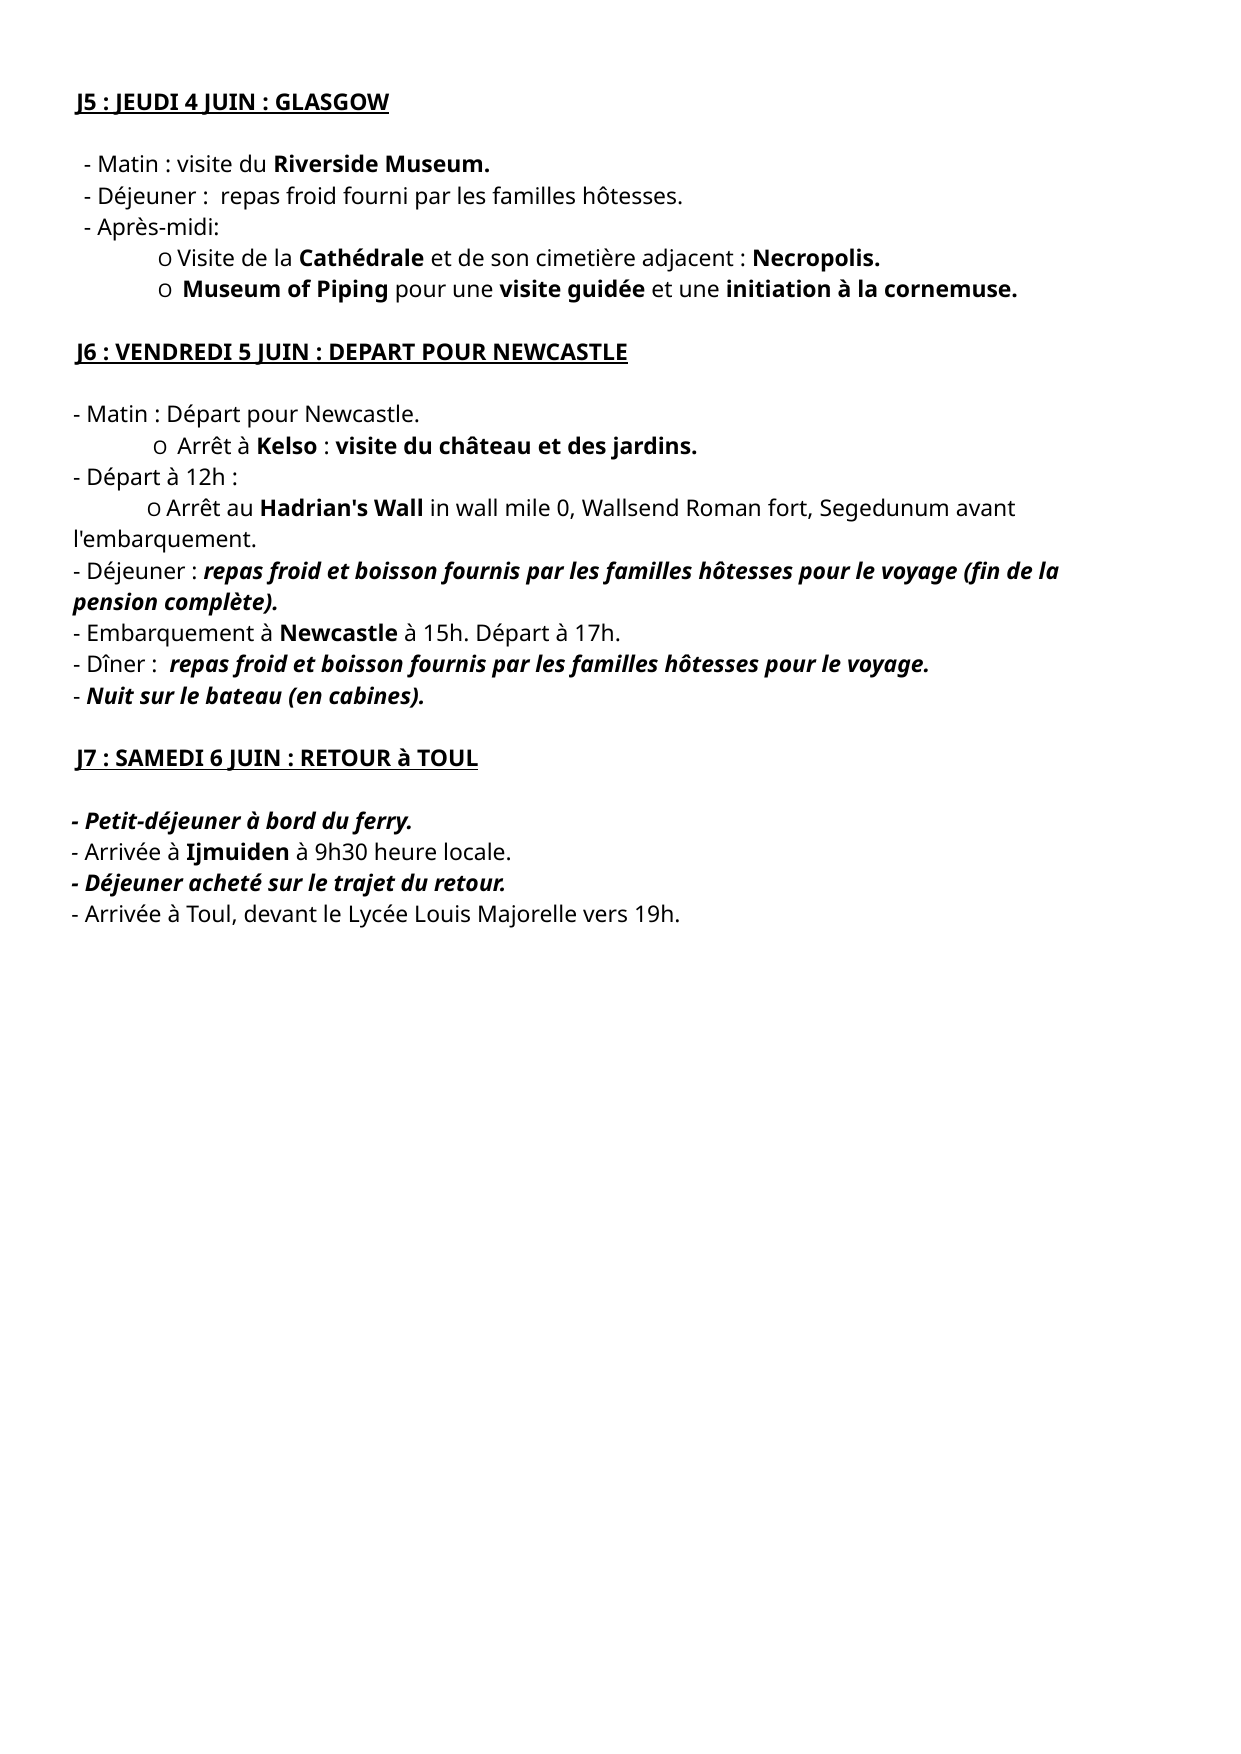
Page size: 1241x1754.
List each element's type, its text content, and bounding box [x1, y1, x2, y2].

text J7 : SAMEDI 6 JUIN : RETOUR à TOUL [76, 742, 1122, 773]
text J5 : JEUDI 4 JUIN : GLASGOW [76, 86, 1122, 117]
text - Déjeuner : repas froid et boisson fournis par les familles hôtesses pour le voyage (fin de la pension complète). [73, 555, 1122, 617]
text J6 : VENDREDI 5 JUIN : DEPART POUR NEWCASTLE [76, 336, 1122, 367]
text - Petit-déjeuner à bord du ferry. [71, 805, 1122, 836]
text - Embarquement à Newcastle à 15h. Départ à 17h. [73, 617, 1122, 648]
text - Nuit sur le bateau (en cabines). [73, 680, 1122, 711]
text - Déjeuner acheté sur le trajet du retour. [71, 867, 1122, 898]
text O Visite de la Cathédrale et de son cimetière adjacent : Necropolis. [84, 242, 1122, 273]
text - Départ à 12h : [73, 461, 1122, 492]
text - Après-midi: [84, 211, 1122, 242]
text O Museum of Piping pour une visite guidée et une initiation à la cornemuse. [84, 273, 1122, 305]
text - Arrivée à Ijmuiden à 9h30 heure locale. [71, 836, 1122, 867]
text O Arrêt au Hadrian's Wall in wall mile 0, Wallsend Roman fort, Segedunum avant l'embarquement. [73, 492, 1122, 555]
text - Dîner : repas froid et boisson fournis par les familles hôtesses pour le voyage. [73, 648, 1122, 680]
text - Arrivée à Toul, devant le Lycée Louis Majorelle vers 19h. [71, 898, 1122, 930]
text - Matin : Départ pour Newcastle. [73, 398, 1122, 430]
text - Matin : visite du Riverside Museum. [84, 148, 1122, 180]
text O Arrêt à Kelso : visite du château et des jardins. [73, 430, 1122, 461]
text - Déjeuner : repas froid fourni par les familles hôtesses. [84, 180, 1122, 211]
